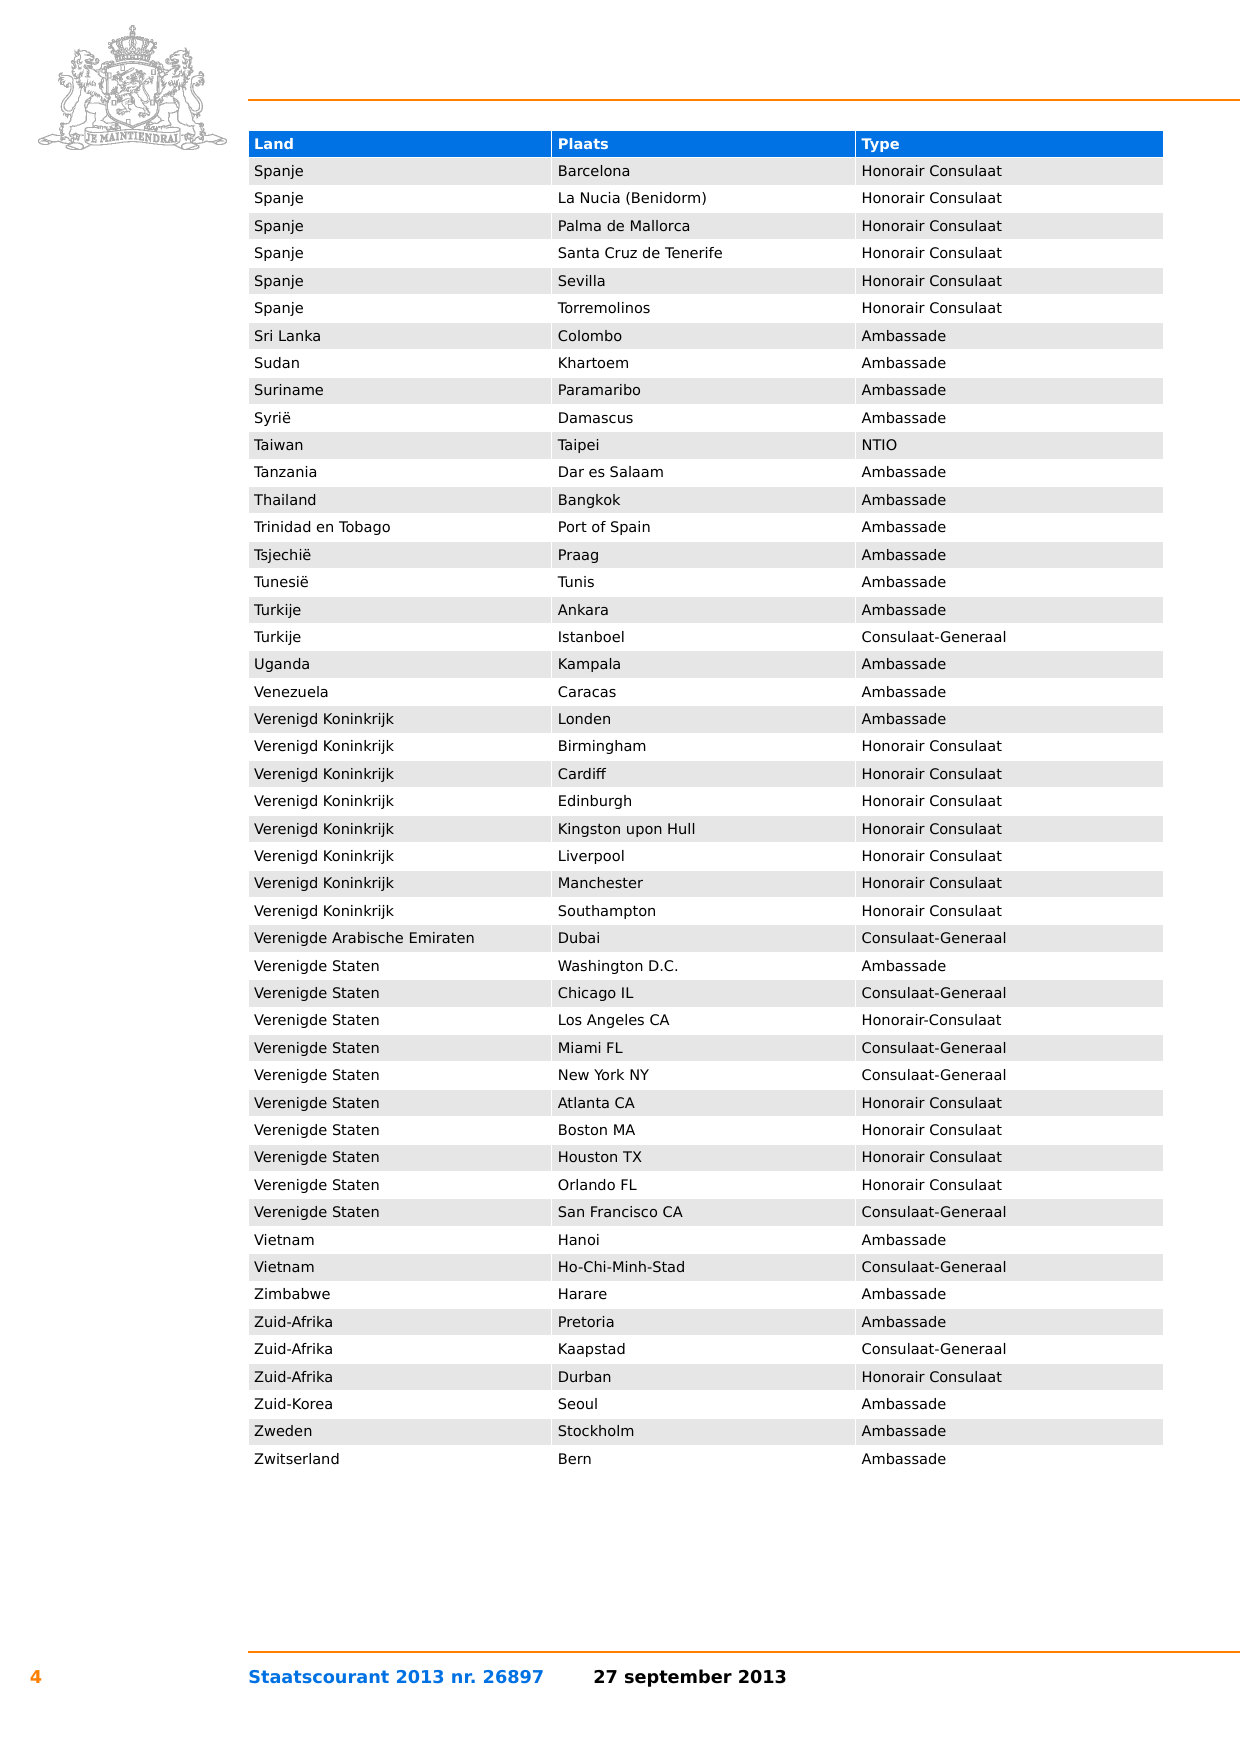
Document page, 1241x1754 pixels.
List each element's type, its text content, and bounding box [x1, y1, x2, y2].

table_cell Damascus [552, 405, 855, 431]
table_cell Syrië [249, 405, 551, 431]
table_cell Hanoi [552, 1227, 855, 1253]
table_cell New York NY [552, 1063, 855, 1089]
table_cell Ambassade [856, 1227, 1163, 1253]
table_cell Honorair Consulaat [856, 1117, 1163, 1143]
table_cell Vietnam [249, 1254, 551, 1281]
table_cell Spanje [249, 186, 551, 212]
table_cell Verenigde Staten [249, 1172, 551, 1198]
table_cell Honorair Consulaat [856, 898, 1163, 924]
table_cell Ambassade [856, 323, 1163, 349]
table_cell Consulaat-Generaal [856, 624, 1163, 650]
table_cell Harare [552, 1282, 855, 1308]
table_cell Tunesië [249, 569, 551, 596]
table_cell San Francisco CA [552, 1199, 855, 1226]
table_cell Miami FL [552, 1035, 855, 1061]
table_cell Boston MA [552, 1117, 855, 1143]
table_cell Pretoria [552, 1309, 855, 1335]
table_cell Zuid-Afrika [249, 1309, 551, 1335]
table_cell Honorair Consulaat [856, 158, 1163, 185]
table_cell Verenigde Staten [249, 1035, 551, 1061]
table_cell Consulaat-Generaal [856, 1035, 1163, 1061]
table_header Land [249, 131, 551, 157]
table_cell Seoul [552, 1391, 855, 1417]
table_cell Zuid-Korea [249, 1391, 551, 1417]
table_cell Kingston upon Hull [552, 816, 855, 842]
table_cell Honorair Consulaat [856, 241, 1163, 267]
table_cell Sri Lanka [249, 323, 551, 349]
table_cell Turkije [249, 597, 551, 623]
table_cell Honorair Consulaat [856, 1364, 1163, 1390]
table_cell Consulaat-Generaal [856, 980, 1163, 1007]
table_cell Spanje [249, 158, 551, 185]
table_cell Verenigd Koninkrijk [249, 843, 551, 869]
table_cell Spanje [249, 268, 551, 294]
table_cell Taiwan [249, 432, 551, 459]
table_cell La Nucia (Benidorm) [552, 186, 855, 212]
table_cell Zweden [249, 1419, 551, 1445]
table_cell Stockholm [552, 1419, 855, 1445]
table_cell Honorair Consulaat [856, 186, 1163, 212]
table_cell Sevilla [552, 268, 855, 294]
table_cell Verenigd Koninkrijk [249, 871, 551, 897]
table_cell Cardiff [552, 761, 855, 787]
table_cell Zuid-Afrika [249, 1336, 551, 1363]
table_cell Verenigde Staten [249, 1117, 551, 1143]
table_cell Caracas [552, 679, 855, 705]
table_cell Honorair Consulaat [856, 871, 1163, 897]
table_cell Honorair-Consulaat [856, 1008, 1163, 1034]
table_cell Durban [552, 1364, 855, 1390]
table_cell Verenigd Koninkrijk [249, 898, 551, 924]
table_cell Zwitserland [249, 1446, 551, 1472]
table_cell Honorair Consulaat [856, 734, 1163, 760]
table_cell Chicago IL [552, 980, 855, 1007]
table_cell Manchester [552, 871, 855, 897]
table_cell Consulaat-Generaal [856, 1063, 1163, 1089]
table_cell Honorair Consulaat [856, 1145, 1163, 1171]
table_cell Thailand [249, 487, 551, 513]
table_cell Bern [552, 1446, 855, 1472]
table_header Plaats [552, 131, 855, 157]
table_cell Verenigd Koninkrijk [249, 706, 551, 733]
table_cell Ho-Chi-Minh-Stad [552, 1254, 855, 1281]
table_cell Ambassade [856, 569, 1163, 596]
table_cell Venezuela [249, 679, 551, 705]
table_cell Los Angeles CA [552, 1008, 855, 1034]
table_cell Trinidad en Tobago [249, 515, 551, 541]
table_cell Turkije [249, 624, 551, 650]
table_cell Honorair Consulaat [856, 843, 1163, 869]
table_cell Consulaat-Generaal [856, 1254, 1163, 1281]
table_cell Ambassade [856, 378, 1163, 404]
table_cell Consulaat-Generaal [856, 1336, 1163, 1363]
table_cell Honorair Consulaat [856, 295, 1163, 322]
table_cell Ambassade [856, 679, 1163, 705]
table_cell Ambassade [856, 487, 1163, 513]
table_cell Ambassade [856, 597, 1163, 623]
table_cell Edinburgh [552, 789, 855, 815]
table_cell Ambassade [856, 1309, 1163, 1335]
table_cell Washington D.C. [552, 953, 855, 979]
table_cell Verenigde Staten [249, 1199, 551, 1226]
table_cell Honorair Consulaat [856, 1090, 1163, 1116]
table_cell Vietnam [249, 1227, 551, 1253]
table_cell Tsjechië [249, 542, 551, 568]
table_cell Consulaat-Generaal [856, 925, 1163, 952]
table_cell Torremolinos [552, 295, 855, 322]
picture [38, 25, 227, 150]
table_cell Verenigd Koninkrijk [249, 789, 551, 815]
table_cell Verenigde Staten [249, 1063, 551, 1089]
table_cell Verenigd Koninkrijk [249, 734, 551, 760]
table_cell Atlanta CA [552, 1090, 855, 1116]
table_cell NTIO [856, 432, 1163, 459]
table_cell Ambassade [856, 1391, 1163, 1417]
table_cell Ankara [552, 597, 855, 623]
table_cell Zimbabwe [249, 1282, 551, 1308]
table_cell Honorair Consulaat [856, 761, 1163, 787]
table_cell Uganda [249, 651, 551, 678]
table_cell Khartoem [552, 350, 855, 376]
table_cell Verenigde Staten [249, 1090, 551, 1116]
table_cell Southampton [552, 898, 855, 924]
table_cell Liverpool [552, 843, 855, 869]
table_cell Ambassade [856, 460, 1163, 486]
table_cell Ambassade [856, 1282, 1163, 1308]
table_cell Spanje [249, 213, 551, 239]
table_cell Santa Cruz de Tenerife [552, 241, 855, 267]
table_header Type [856, 131, 1163, 157]
table_cell Praag [552, 542, 855, 568]
table_cell Ambassade [856, 1446, 1163, 1472]
table_cell Ambassade [856, 542, 1163, 568]
table_cell Suriname [249, 378, 551, 404]
table_cell Ambassade [856, 405, 1163, 431]
table_cell Londen [552, 706, 855, 733]
table_cell Zuid-Afrika [249, 1364, 551, 1390]
table_cell Orlando FL [552, 1172, 855, 1198]
table_cell Honorair Consulaat [856, 213, 1163, 239]
table_cell Verenigde Staten [249, 1145, 551, 1171]
table_cell Ambassade [856, 350, 1163, 376]
table_cell Ambassade [856, 515, 1163, 541]
table_cell Verenigde Arabische Emiraten [249, 925, 551, 952]
table_cell Tanzania [249, 460, 551, 486]
table_cell Honorair Consulaat [856, 268, 1163, 294]
table_cell Honorair Consulaat [856, 1172, 1163, 1198]
table_cell Verenigde Staten [249, 1008, 551, 1034]
table_cell Barcelona [552, 158, 855, 185]
table_cell Spanje [249, 241, 551, 267]
table_cell Istanboel [552, 624, 855, 650]
table_cell Ambassade [856, 651, 1163, 678]
table_cell Houston TX [552, 1145, 855, 1171]
table_cell Spanje [249, 295, 551, 322]
table_cell Verenigd Koninkrijk [249, 761, 551, 787]
table_cell Kampala [552, 651, 855, 678]
table_cell Birmingham [552, 734, 855, 760]
table_cell Consulaat-Generaal [856, 1199, 1163, 1226]
table_cell Verenigde Staten [249, 980, 551, 1007]
table_cell Tunis [552, 569, 855, 596]
table_cell Ambassade [856, 706, 1163, 733]
table_cell Honorair Consulaat [856, 816, 1163, 842]
table_cell Verenigde Staten [249, 953, 551, 979]
table_cell Honorair Consulaat [856, 789, 1163, 815]
table_cell Colombo [552, 323, 855, 349]
table_cell Bangkok [552, 487, 855, 513]
table_cell Palma de Mallorca [552, 213, 855, 239]
table_cell Paramaribo [552, 378, 855, 404]
table_cell Dar es Salaam [552, 460, 855, 486]
table_cell Kaapstad [552, 1336, 855, 1363]
table_cell Verenigd Koninkrijk [249, 816, 551, 842]
table_cell Ambassade [856, 953, 1163, 979]
table_cell Ambassade [856, 1419, 1163, 1445]
table_cell Taipei [552, 432, 855, 459]
table_cell Port of Spain [552, 515, 855, 541]
table_cell Dubai [552, 925, 855, 952]
table_cell Sudan [249, 350, 551, 376]
